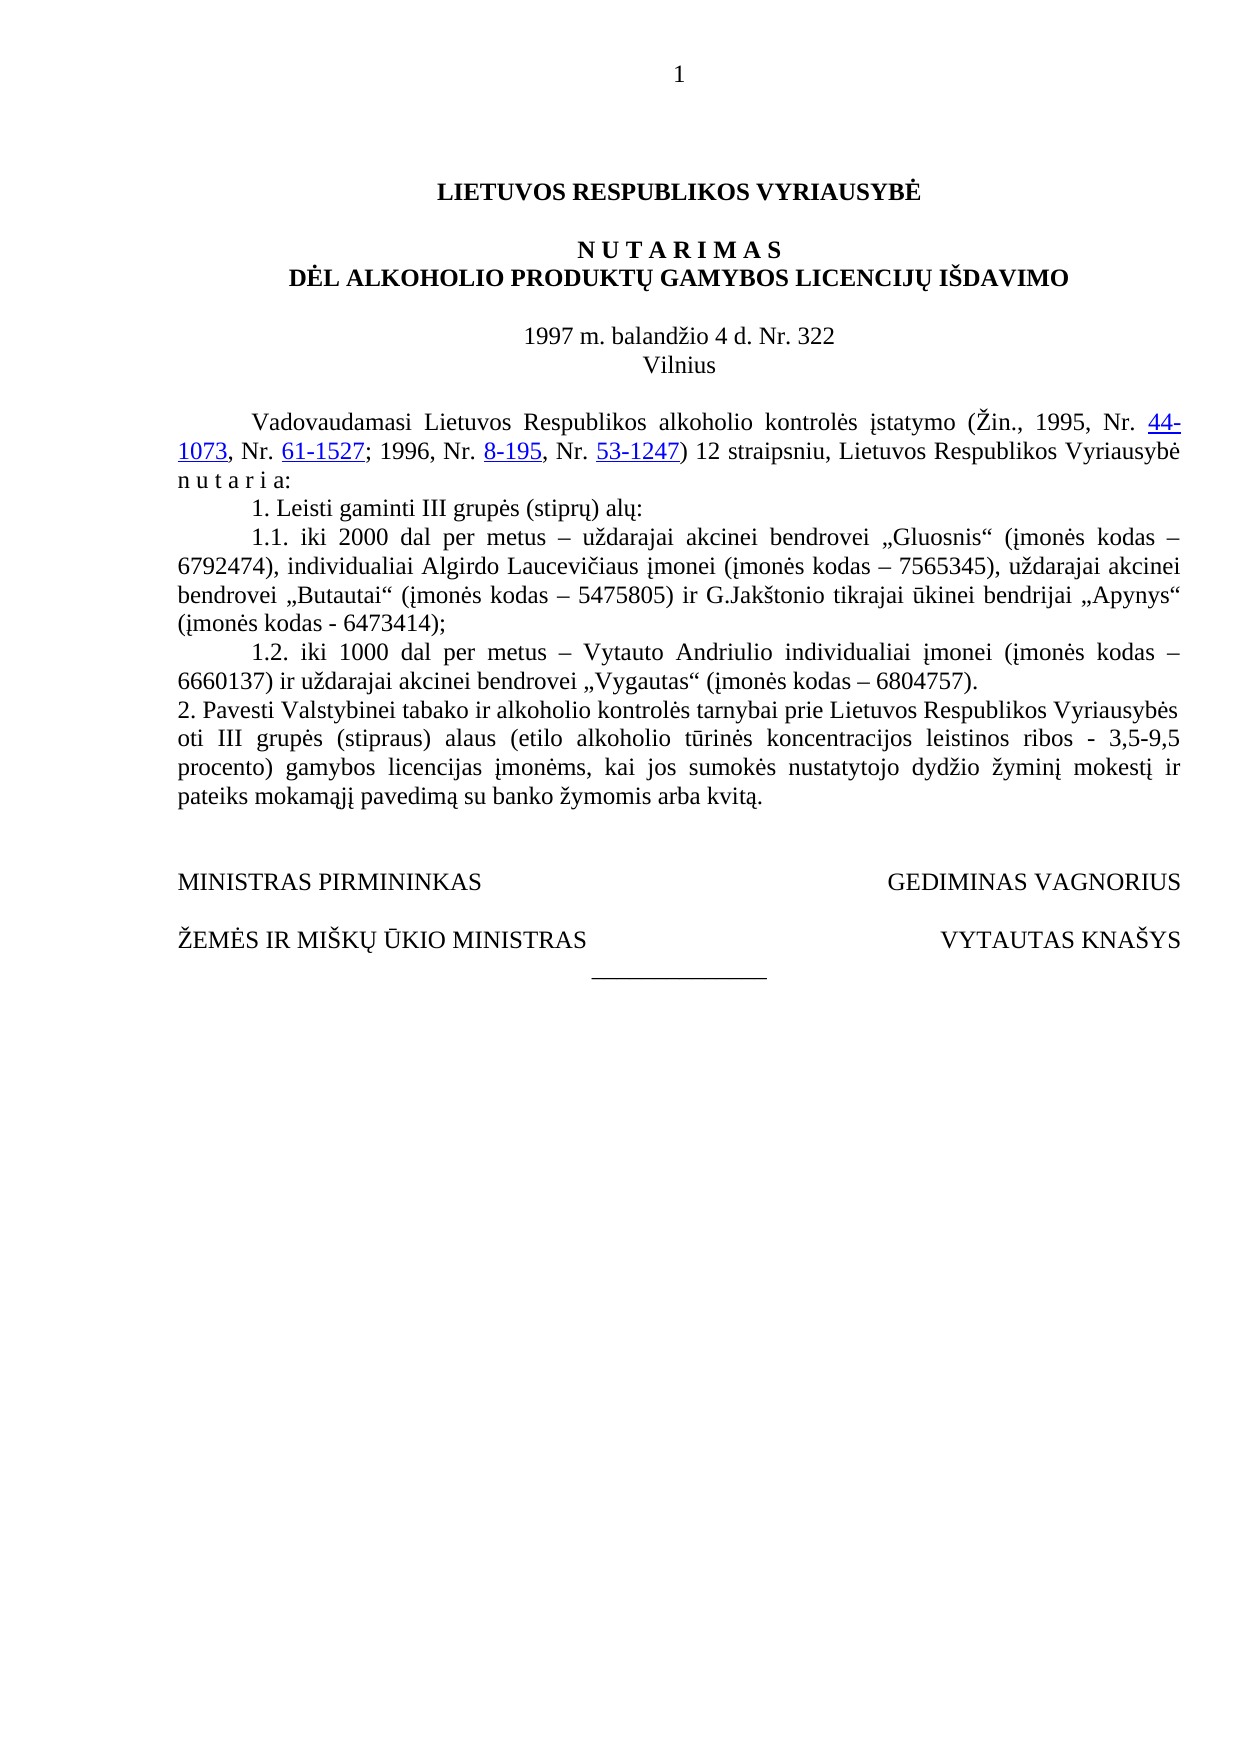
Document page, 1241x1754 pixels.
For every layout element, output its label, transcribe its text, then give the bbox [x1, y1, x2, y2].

text ______________ [177, 953, 1181, 982]
text 1997 m. balandžio 4 d. Nr. 322 [177, 321, 1181, 350]
text 1. Leisti gaminti III grupės (stiprų) alų: [177, 493, 1181, 522]
text oti III grupės (stipraus) alaus (etilo alkoholio tūrinės koncentracijos leistinos ribos - 3,5-9,5 procento) gamybos licencijas įmonėms, kai jos sumokės nustatytojo dydžio žyminį mokestį ir pateiks mokamąjį pavedimą su banko žymomis arba kvitą. [177, 723, 1181, 810]
text Vadovaudamasi Lietuvos Respublikos alkoholio kontrolės įstatymo (Žin., 1995, Nr. 44-1073, Nr. 61-1527; 1996, Nr. 8-195, Nr. 53-1247) 12 straipsniu, Lietuvos Respublikos Vyriausybė nutaria: [177, 407, 1181, 493]
text LIETUVOS RESPUBLIKOS VYRIAUSYBĖ [177, 177, 1181, 206]
text ŽEMĖS IR MIŠKŲ ŪKIO MINISTRAS VYTAUTAS KNAŠYS [177, 925, 1181, 953]
text DĖL ALKOHOLIO PRODUKTŲ GAMYBOS LICENCIJŲ IŠDAVIMO [177, 263, 1181, 292]
text 1.2. iki 1000 dal per metus – Vytauto Andriulio individualiai įmonei (įmonės kodas – 6660137) ir uždarajai akcinei bendrovei „Vygautas“ (įmonės kodas – 6804757). [177, 637, 1181, 695]
text 1.1. iki 2000 dal per metus – uždarajai akcinei bendrovei „Gluosnis“ (įmonės kodas – 6792474), individualiai Algirdo Laucevičiaus įmonei (įmonės kodas – 7565345), uždarajai akcinei bendrovei „Butautai“ (įmonės kodas – 5475805) ir G.Jakštonio tikrajai ūkinei bendrijai „Apynys“ (įmonės kodas - 6473414); [177, 522, 1181, 637]
text 2. Pavesti Valstybinei tabako ir alkoholio kontrolės tarnybai prie Lietuvos Respublikos Vyriausybės [177, 695, 1181, 723]
text MINISTRAS PIRMININKAS GEDIMINAS VAGNORIUS [177, 867, 1181, 896]
text Vilnius [177, 350, 1181, 378]
text N U T A R I M A S [177, 235, 1181, 263]
